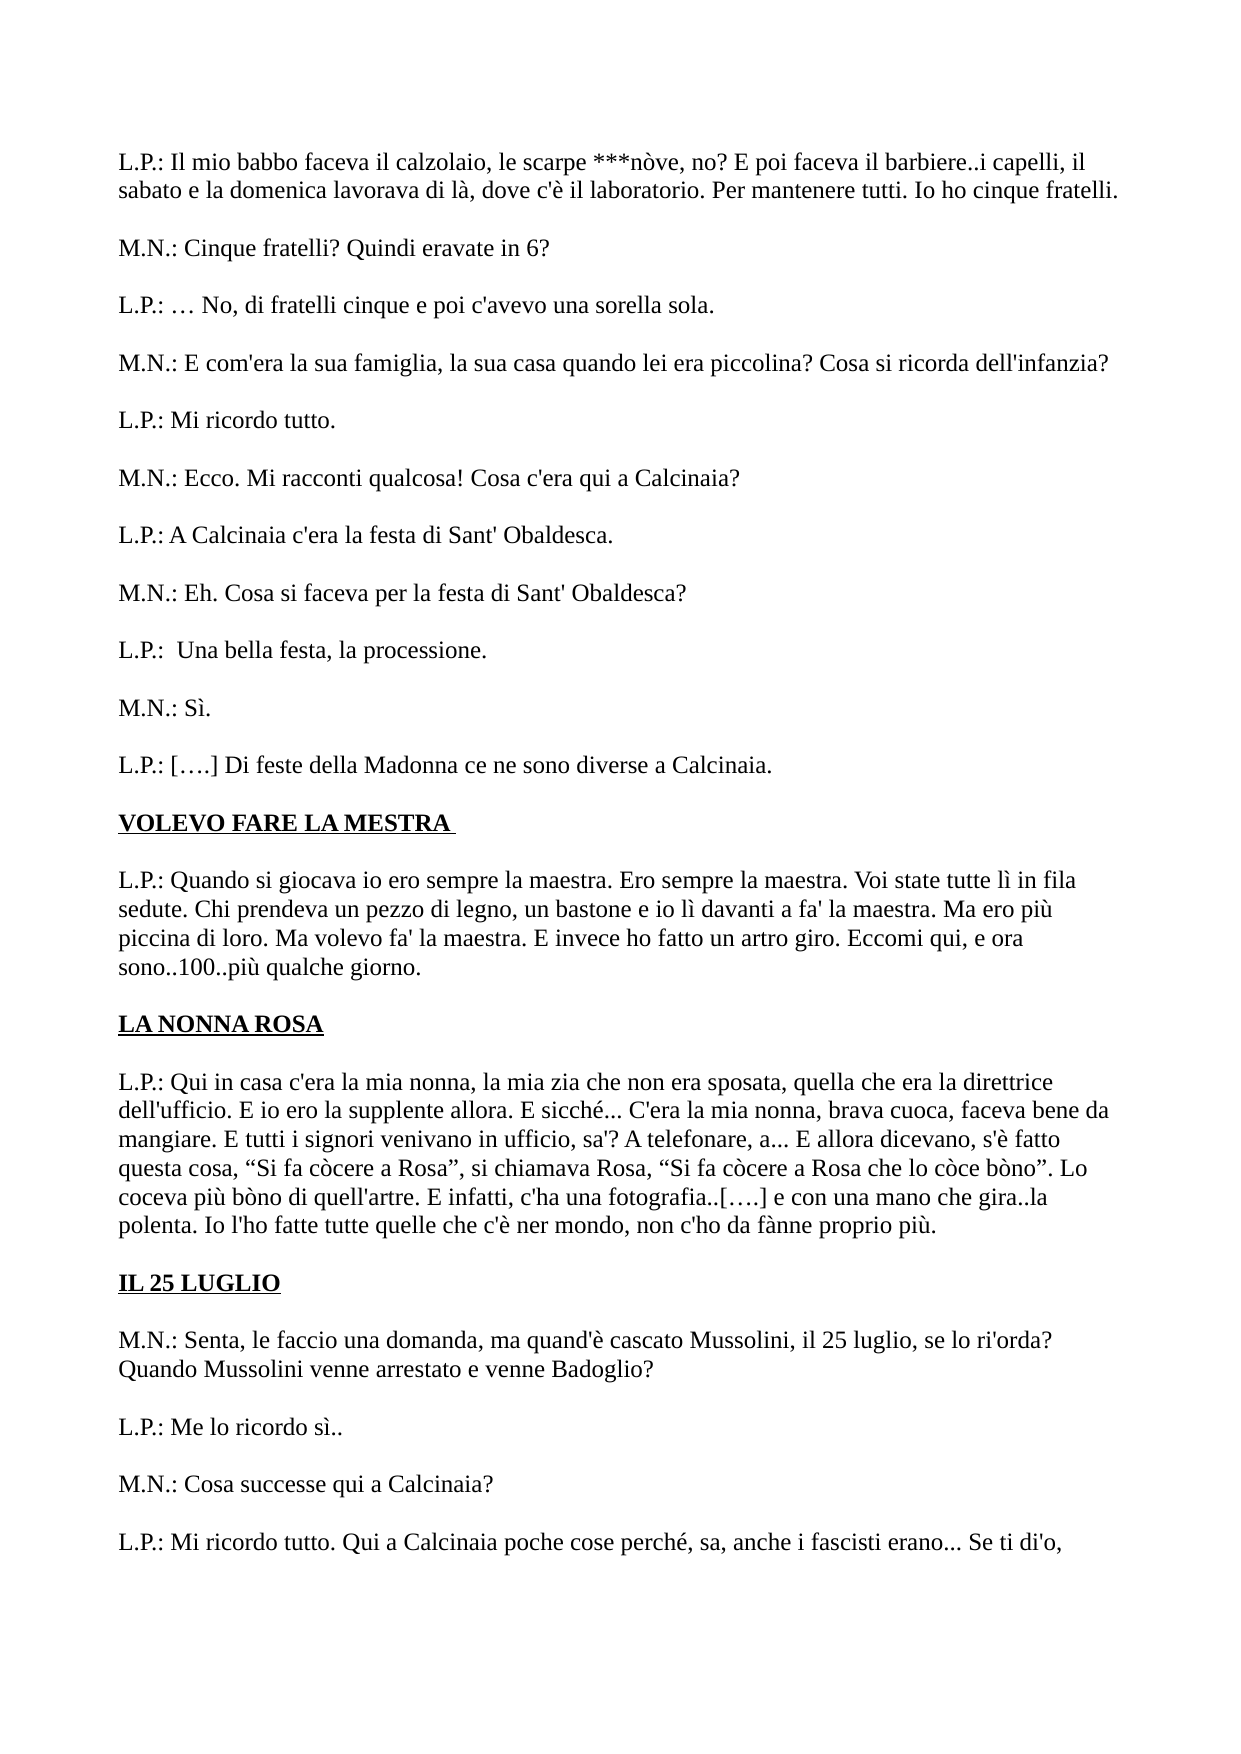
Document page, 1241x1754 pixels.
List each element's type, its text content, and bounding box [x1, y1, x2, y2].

text L.P.: Quando si giocava io ero sempre la maestra. Ero sempre la maestra. Voi state tutte lì in fila sedute. Chi prendeva un pezzo di legno, un bastone e io lì davanti a fa' la maestra. Ma ero più piccina di loro. Ma volevo fa' la maestra. E invece ho fatto un artro giro. Eccomi qui, e ora sono..100..più qualche giorno. [118, 866, 1122, 981]
text M.N.: Senta, le faccio una domanda, ma quand'è cascato Mussolini, il 25 luglio, se lo ri'orda? Quando Mussolini venne arrestato e venne Badoglio? [118, 1326, 1122, 1383]
text M.N.: Sì. [118, 693, 1122, 722]
text L.P.: Una bella festa, la processione. [118, 636, 1122, 664]
text L.P.: A Calcinaia c'era la festa di Sant' Obaldesca. [118, 521, 1122, 549]
text VOLEVO FARE LA MESTRA [118, 808, 1122, 837]
text M.N.: Cosa successe qui a Calcinaia? [118, 1469, 1122, 1498]
text M.N.: Eh. Cosa si faceva per la festa di Sant' Obaldesca? [118, 578, 1122, 607]
text L.P.: Mi ricordo tutto. Qui a Calcinaia poche cose perché, sa, anche i fascisti erano... Se ti di'o, [118, 1527, 1122, 1556]
text L.P.: … No, di fratelli cinque e poi c'avevo una sorella sola. [118, 291, 1122, 319]
text LA NONNA ROSA [118, 1009, 1122, 1038]
text M.N.: Cinque fratelli? Quindi eravate in 6? [118, 233, 1122, 262]
text IL 25 LUGLIO [118, 1268, 1122, 1297]
text L.P.: [….] Di feste della Madonna ce ne sono diverse a Calcinaia. [118, 751, 1122, 779]
text L.P.: Il mio babbo faceva il calzolaio, le scarpe ***nòve, no? E poi faceva il barbiere..i capelli, il sabato e la domenica lavorava di là, dove c'è il laboratorio. Per mantenere tutti. Io ho cinque fratelli. [118, 147, 1122, 204]
text L.P.: Qui in casa c'era la mia nonna, la mia zia che non era sposata, quella che era la direttrice dell'ufficio. E io ero la supplente allora. E sicché... C'era la mia nonna, brava cuoca, faceva bene da mangiare. E tutti i signori venivano in ufficio, sa'? A telefonare, a... E allora dicevano, s'è fatto questa cosa, “Si fa còcere a Rosa”, si chiamava Rosa, “Si fa còcere a Rosa che lo còce bòno”. Lo coceva più bòno di quell'artre. E infatti, c'ha una fotografia..[….] e con una mano che gira..la polenta. Io l'ho fatte tutte quelle che c'è ner mondo, non c'ho da fànne proprio più. [118, 1067, 1122, 1239]
text M.N.: E com'era la sua famiglia, la sua casa quando lei era piccolina? Cosa si ricorda dell'infanzia? [118, 348, 1122, 377]
text L.P.: Me lo ricordo sì.. [118, 1412, 1122, 1441]
text L.P.: Mi ricordo tutto. [118, 406, 1122, 434]
text M.N.: Ecco. Mi racconti qualcosa! Cosa c'era qui a Calcinaia? [118, 463, 1122, 492]
